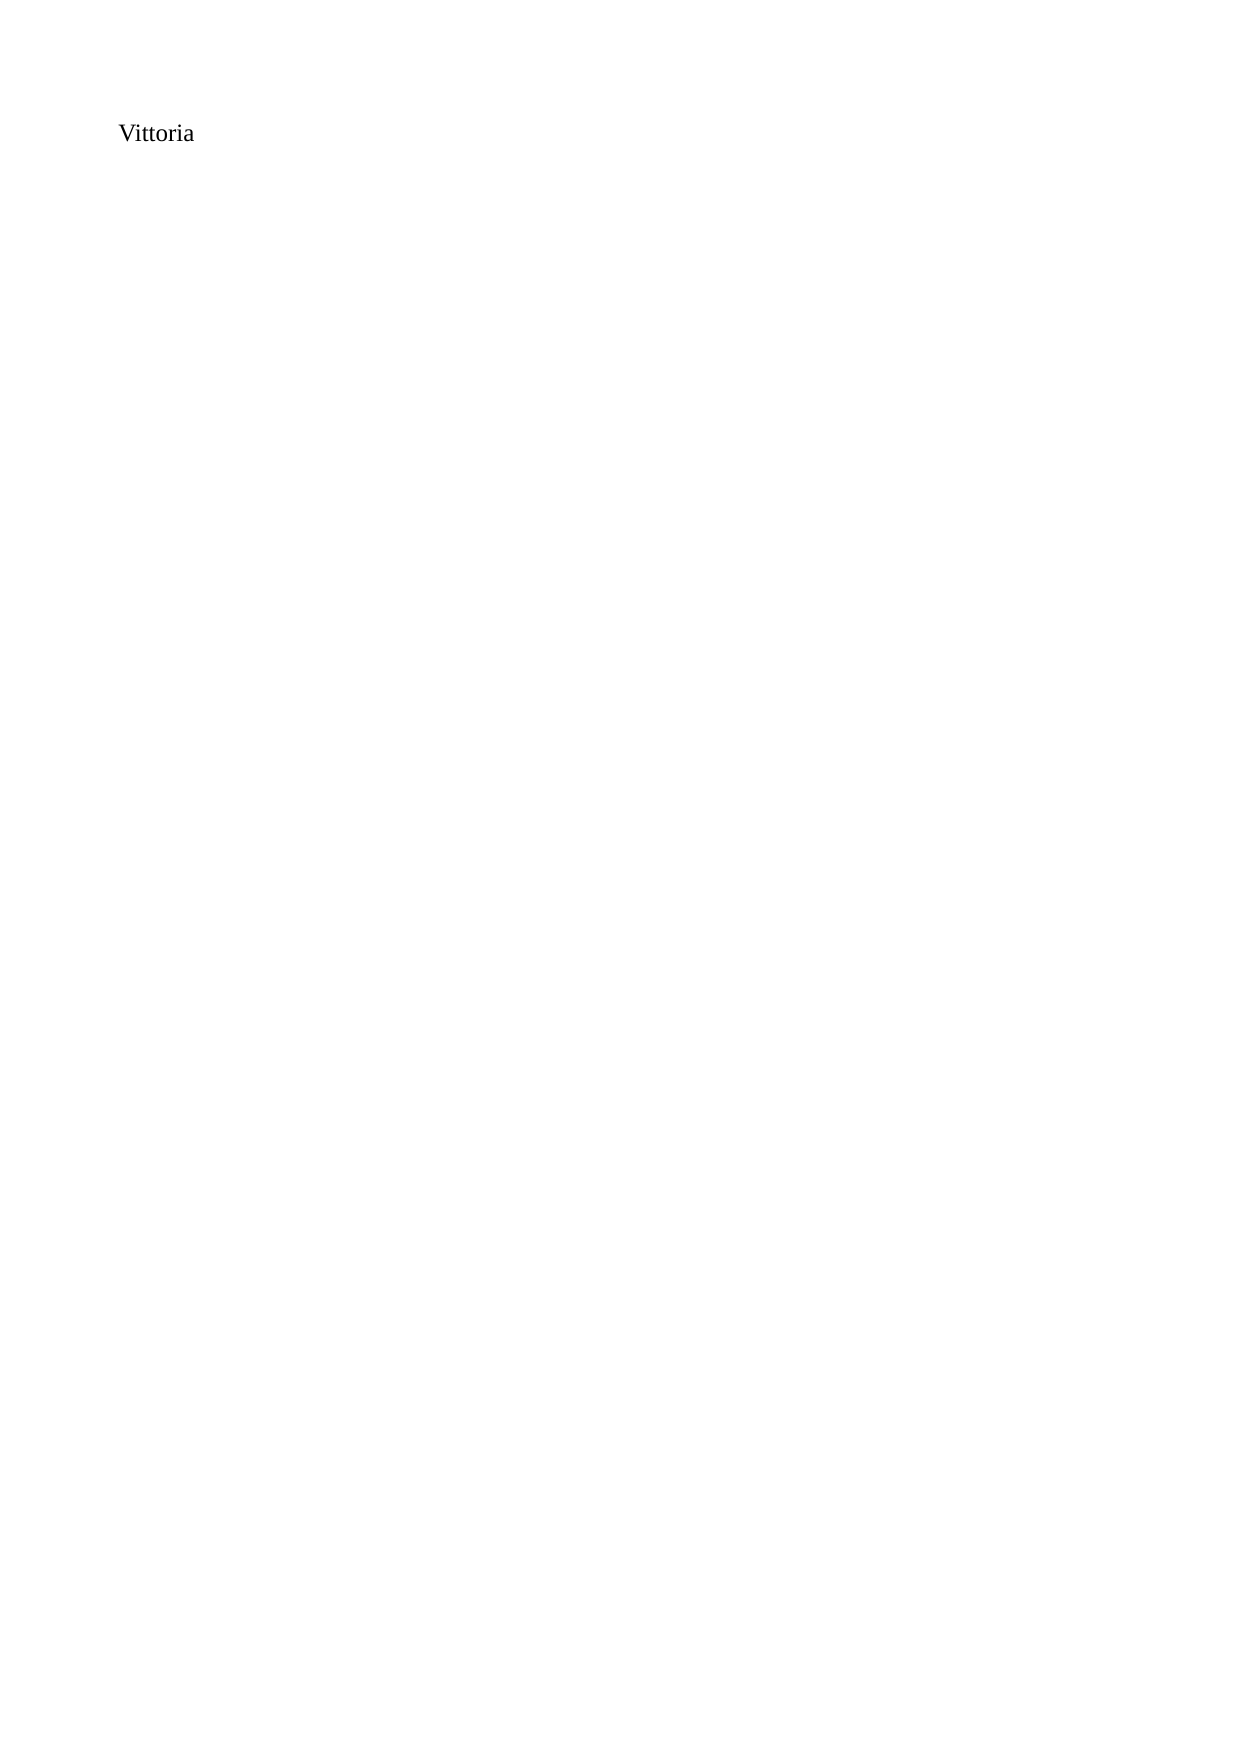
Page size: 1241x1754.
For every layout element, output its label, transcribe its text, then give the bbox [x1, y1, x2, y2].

text Vittoria [118, 118, 1122, 147]
